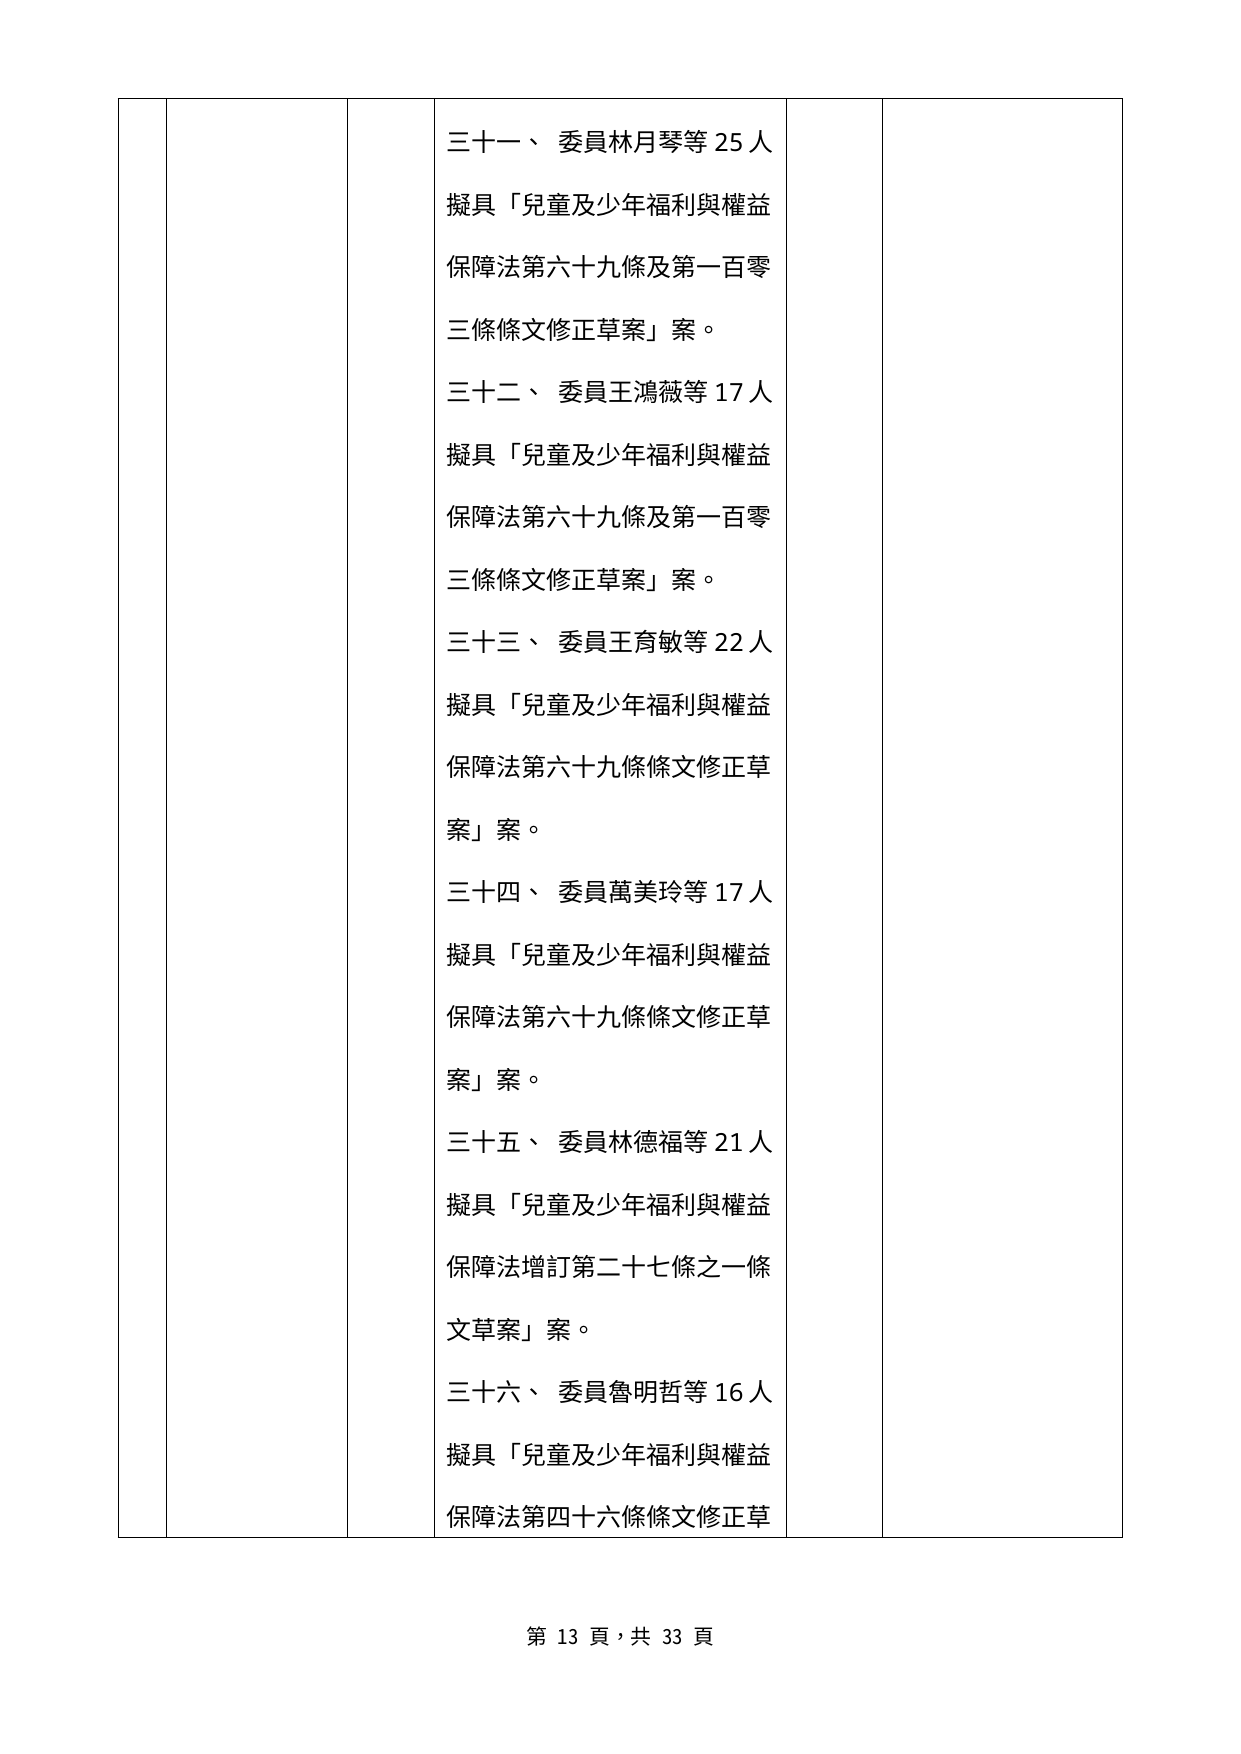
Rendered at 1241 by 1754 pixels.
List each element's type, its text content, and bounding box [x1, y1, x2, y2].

table_cell [167, 99, 347, 1537]
table_cell [348, 99, 434, 1537]
table_cell [883, 99, 1122, 1537]
table_cell [787, 99, 882, 1537]
table_cell [119, 99, 166, 1537]
table_cell 三十一、 委員林月琴等25人擬具「兒童及少年福利與權益保障法第六十九條及第一百零三條條文修正草案」案。 三十二、 委員王鴻薇等17人擬具「兒童及少年福利與權益保障法第六十九條及第一百零三條條文修正草案」案。 三十三、 委員王育敏等22人擬具「兒童及少年福利與權益保障法第六十九條條文修正草案」案。 三十四、 委員萬美玲等17人擬具「兒童及少年福利與權益保障法第六十九條條文修正草案」案。 三十五、 委員林德福等21人擬具「兒童及少年福利與權益保障法增訂第二十七條之一條文草案」案。 三十六、 委員魯明哲等16人擬具「兒童及少年福利與權益保障法第四十六條條文修正草 [435, 99, 786, 1537]
